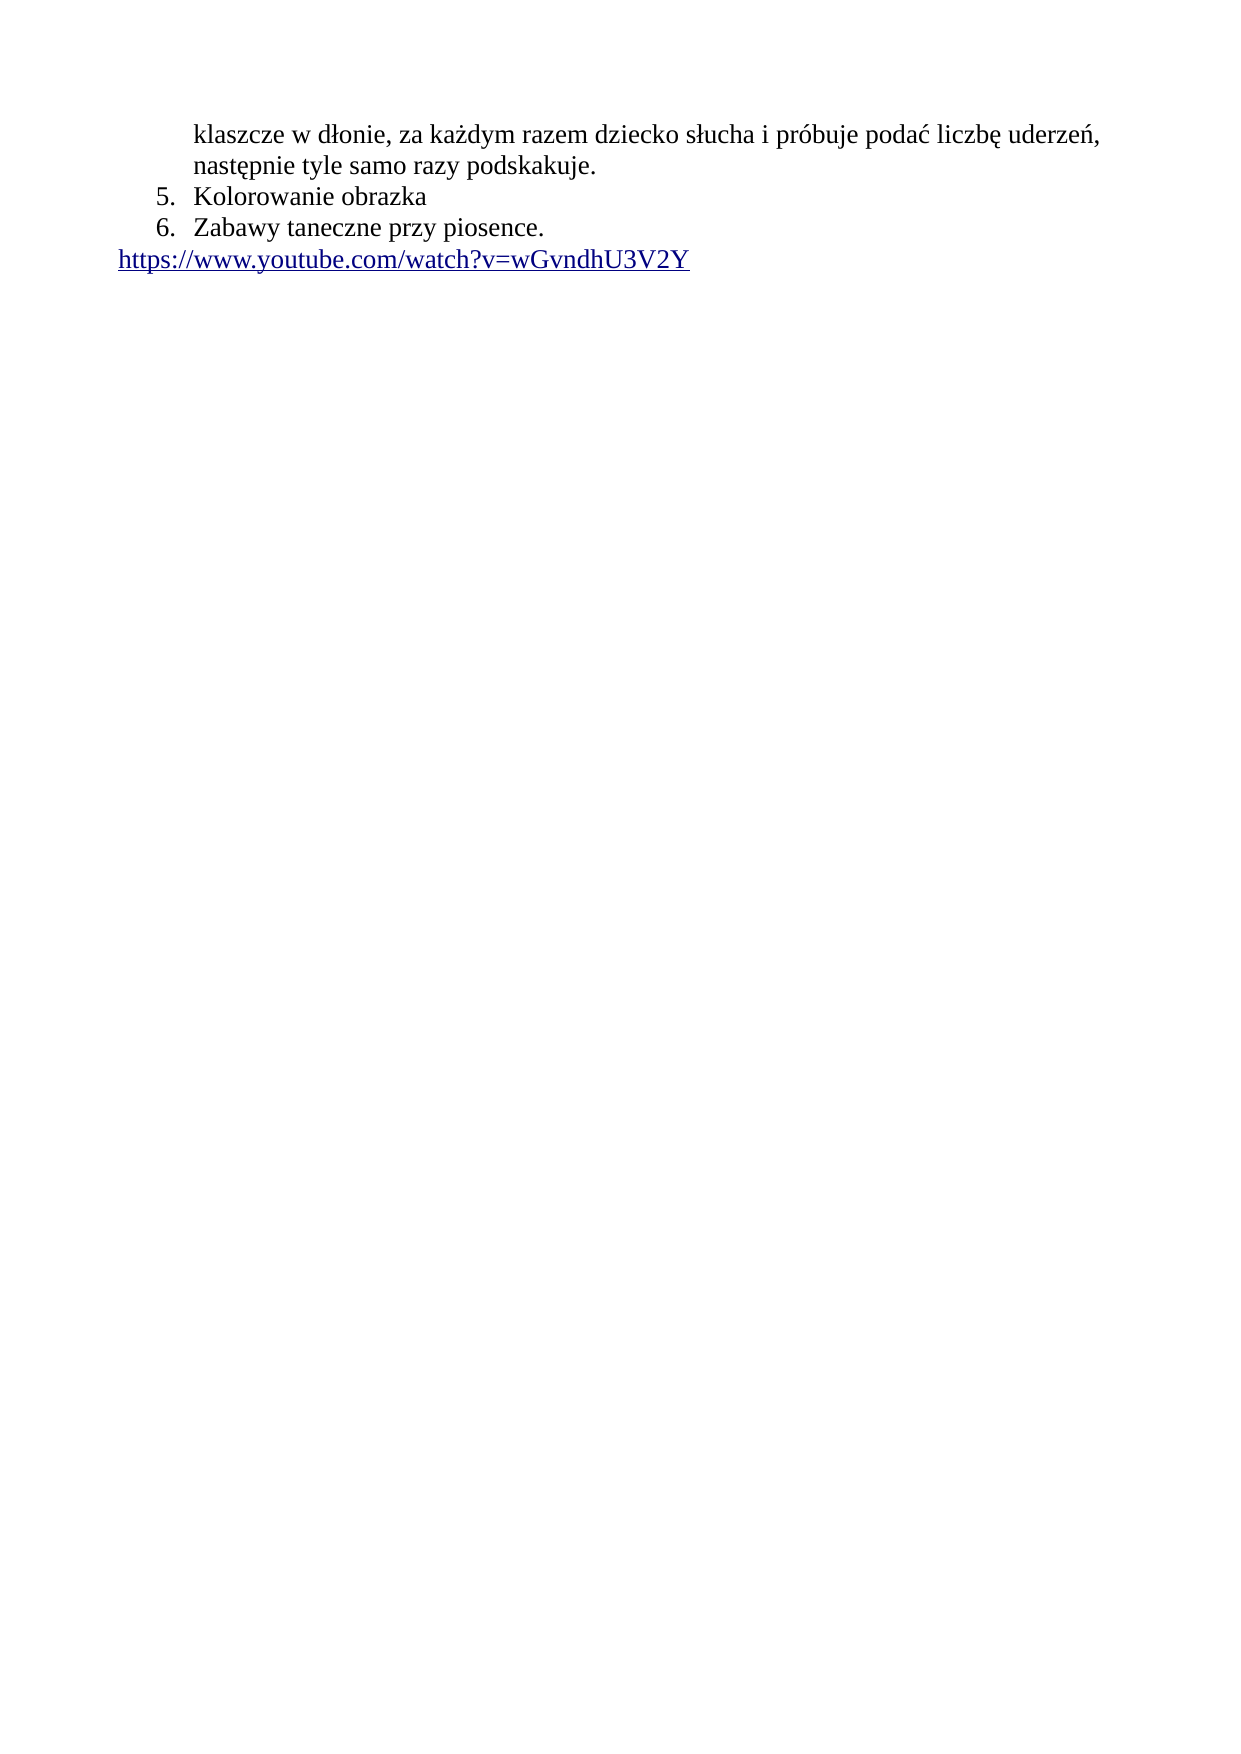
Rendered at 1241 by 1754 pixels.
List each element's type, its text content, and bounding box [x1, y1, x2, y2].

text https://www.youtube.com/watch?v=wGvndhU3V2Y [118, 243, 1122, 274]
list Zabawy taneczne przy piosence. [156, 212, 1122, 243]
list klaszcze w dłonie, za każdym razem dziecko słucha i próbuje podać liczbę uderzeń, następnie tyle samo razy podskakuje. [156, 118, 1122, 180]
list Kolorowanie obrazka [156, 180, 1122, 212]
